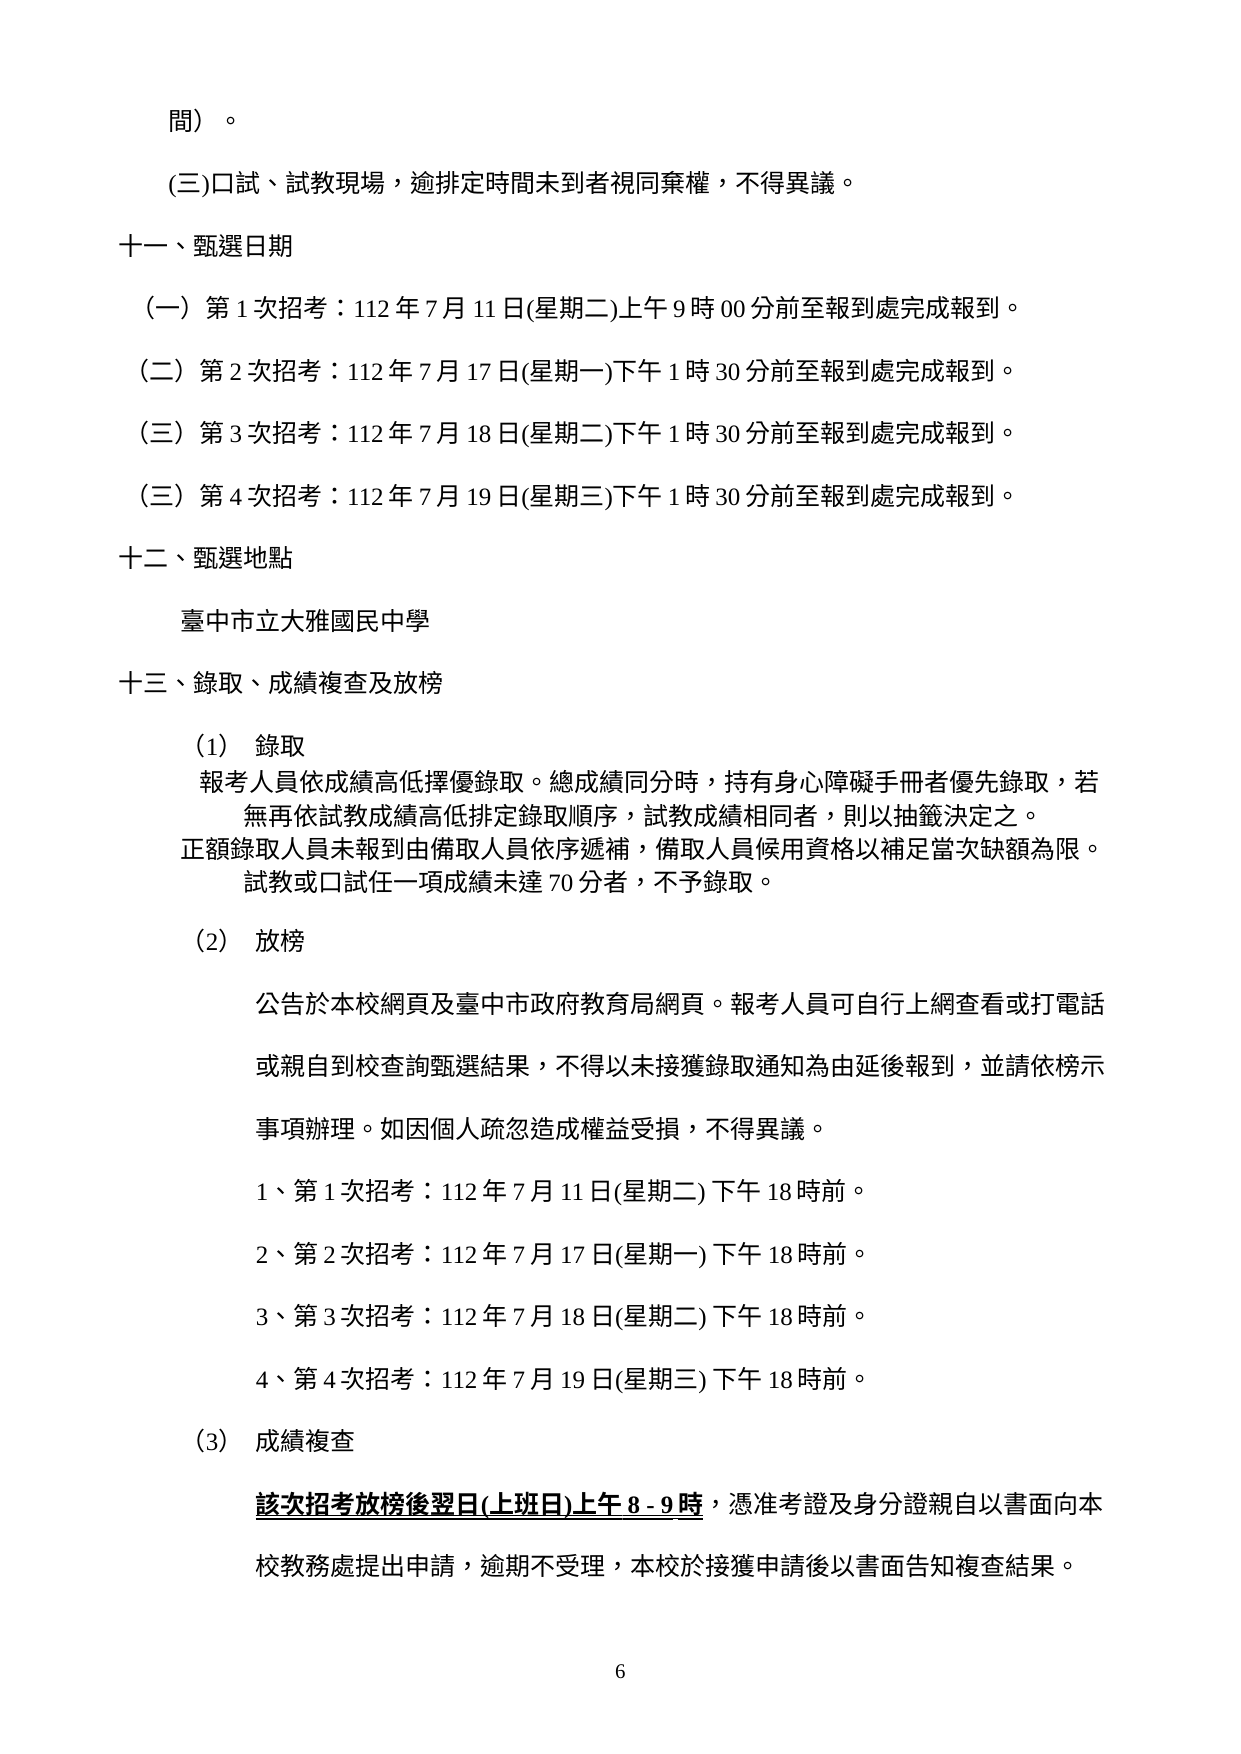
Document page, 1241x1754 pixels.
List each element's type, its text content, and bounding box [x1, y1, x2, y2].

text 十三、錄取、成績複查及放榜 [118, 640, 1122, 702]
text （一）第1次招考：112年7月11日(星期二)上午9時00分前至報到處完成報到。 [118, 265, 1122, 327]
text （二）第2次招考：112年7月17日(星期一)下午1時30分前至報到處完成報到。 [118, 327, 1122, 390]
text 4、第4次招考：112年7月19日(星期三) 下午18時前。 [256, 1336, 1122, 1398]
text 公告於本校網頁及臺中市政府教育局網頁。報考人員可自行上網查看或打電話或親自到校查詢甄選結果，不得以未接獲錄取通知為由延後報到，並請依榜示事項辦理。如因個人疏忽造成權益受損，不得異議。 [256, 961, 1122, 1148]
text （三）第4次招考：112年7月19日(星期三)下午1時30分前至報到處完成報到。 [118, 452, 1122, 515]
text (三)口試、試教現場，逾排定時間未到者視同棄權，不得異議。 [168, 140, 1122, 202]
text 報考人員依成績高低擇優錄取。總成績同分時，持有身心障礙手冊者優先錄取，若無再依試教成績高低排定錄取順序，試教成績相同者，則以抽籤決定之。 [156, 765, 1122, 832]
text 間）。 [168, 77, 1122, 140]
text 該次招考放榜後翌日(上班日)上午8 - 9時，憑准考證及身分證親自以書面向本校教務處提出申請，逾期不受理，本校於接獲申請後以書面告知複查結果。 [256, 1461, 1122, 1586]
list 成績複查 [181, 1398, 1122, 1461]
text 十二、甄選地點 [118, 515, 1122, 577]
text 3、第3次招考：112年7月18日(星期二) 下午18時前。 [256, 1273, 1122, 1336]
text 臺中市立大雅國民中學 [181, 577, 1122, 640]
list 錄取 [181, 702, 1122, 765]
text 2、第2次招考：112年7月17日(星期一) 下午18時前。 [256, 1211, 1122, 1273]
text 正額錄取人員未報到由備取人員依序遞補，備取人員候用資格以補足當次缺額為限。試教或口試任一項成績未達70分者，不予錄取。 [118, 832, 1122, 898]
list 放榜 [181, 898, 1122, 961]
text 十一、甄選日期 [118, 202, 1122, 265]
text （三）第3次招考：112年7月18日(星期二)下午1時30分前至報到處完成報到。 [118, 390, 1122, 452]
text 1、第1次招考：112年7月11日(星期二) 下午18時前。 [256, 1148, 1122, 1211]
